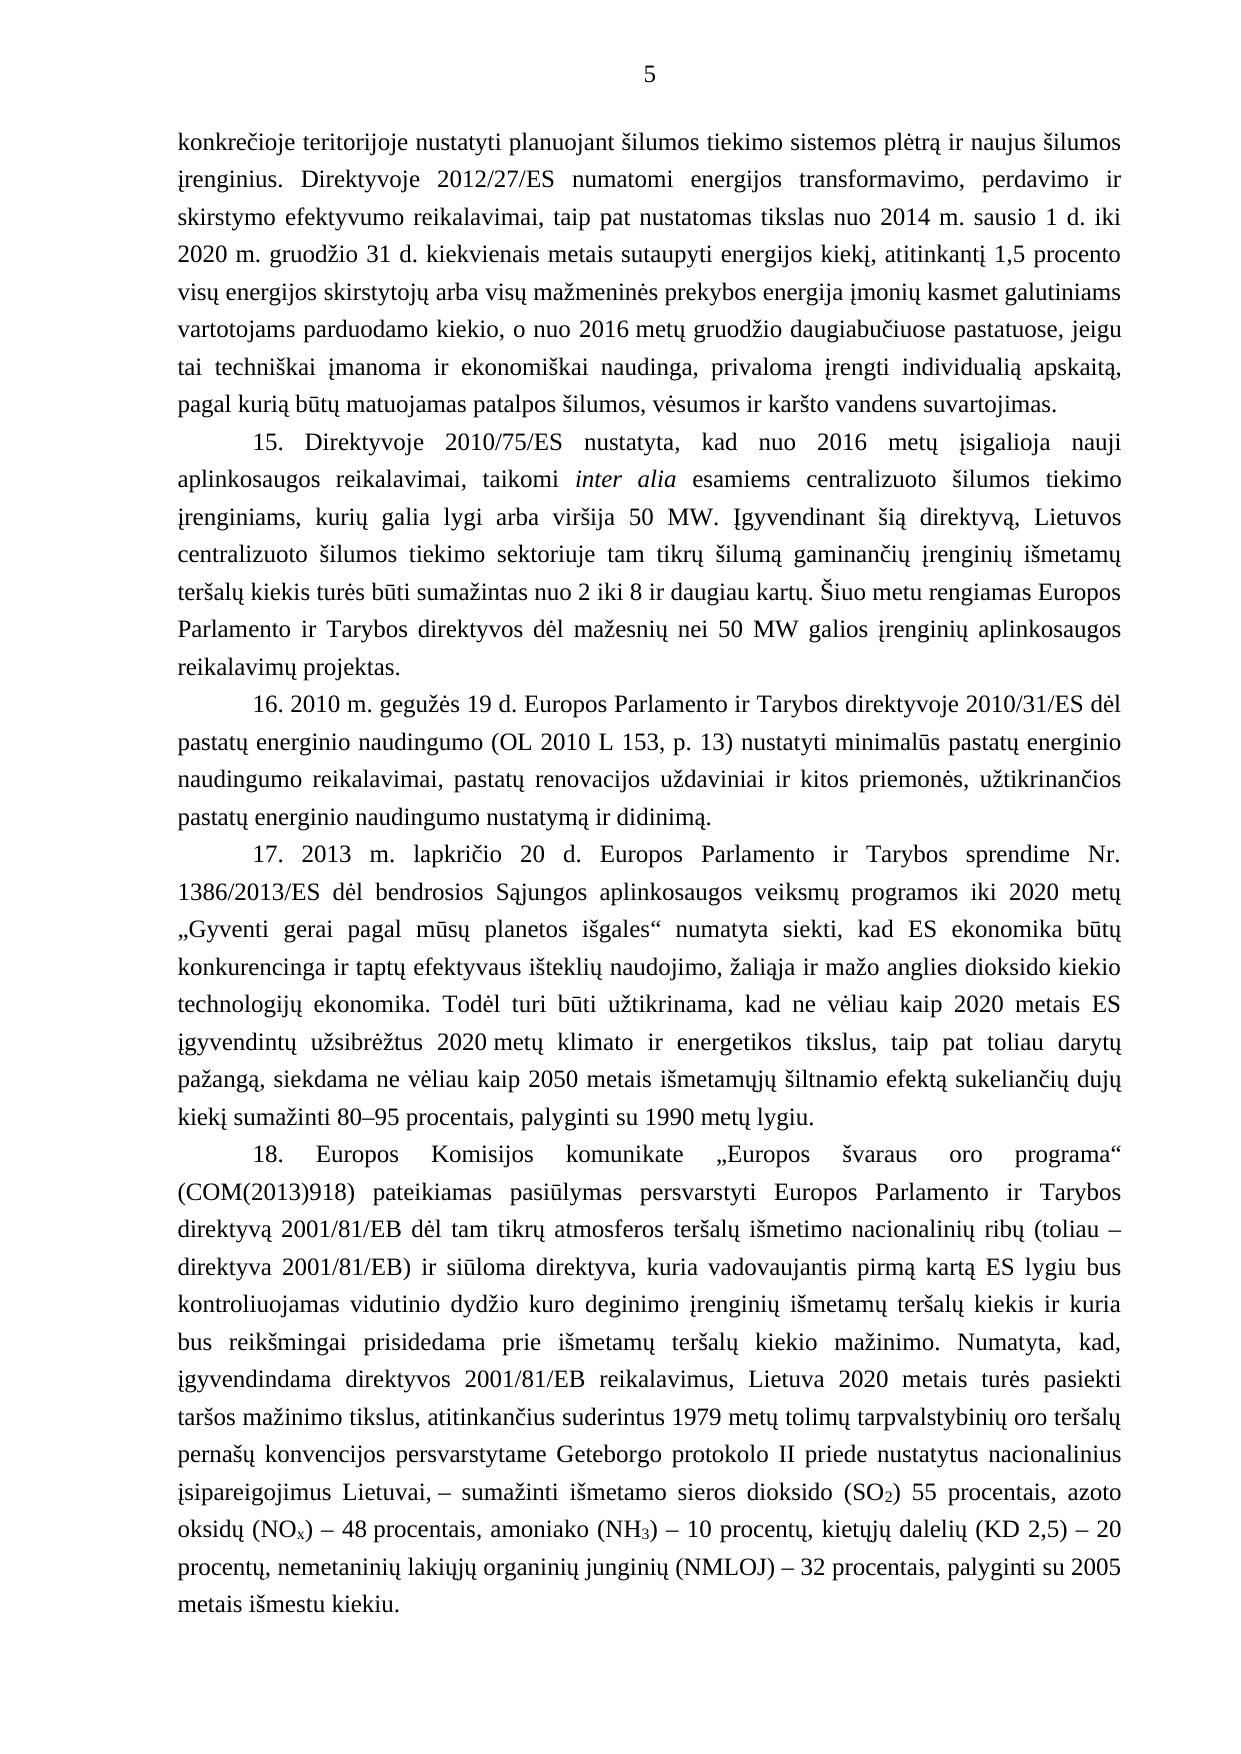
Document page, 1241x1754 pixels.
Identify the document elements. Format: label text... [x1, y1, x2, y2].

text 15. Direktyvoje 2010/75/ES nustatyta, kad nuo 2016 metų įsigalioja nauji aplinkosaugos reikalavimai, taikomi inter alia esamiems centralizuoto šilumos tiekimo įrenginiams, kurių galia lygi arba viršija 50 MW. Įgyvendinant šią direktyvą, Lietuvos centralizuoto šilumos tiekimo sektoriuje tam tikrų šilumą gaminančių įrenginių išmetamų teršalų kiekis turės būti sumažintas nuo 2 iki 8 ir daugiau kartų. Šiuo metu rengiamas Europos Parlamento ir Tarybos direktyvos dėl mažesnių nei 50 MW galios įrenginių aplinkosaugos reikalavimų projektas. [177, 418, 1122, 681]
text 16. 2010 m. gegužės 19 d. Europos Parlamento ir Tarybos direktyvoje 2010/31/ES dėl pastatų energinio naudingumo (OL 2010 L 153, p. 13) nustatyti minimalūs pastatų energinio naudingumo reikalavimai, pastatų renovacijos uždaviniai ir kitos priemonės, užtikrinančios pastatų energinio naudingumo nustatymą ir didinimą. [177, 681, 1122, 831]
text 18. Europos Komisijos komunikate „Europos švaraus oro programa“ (COM(2013)918) pateikiamas pasiūlymas persvarstyti Europos Parlamento ir Tarybos direktyvą 2001/81/EB dėl tam tikrų atmosferos teršalų išmetimo nacionalinių ribų (toliau – direktyva 2001/81/EB) ir siūloma direktyva, kuria vadovaujantis pirmą kartą ES lygiu bus kontroliuojamas vidutinio dydžio kuro deginimo įrenginių išmetamų teršalų kiekis ir kuria bus reikšmingai prisidedama prie išmetamų teršalų kiekio mažinimo. Numatyta, kad, įgyvendindama direktyvos 2001/81/EB reikalavimus, Lietuva 2020 metais turės pasiekti taršos mažinimo tikslus, atitinkančius suderintus 1979 metų tolimų tarpvalstybinių oro teršalų pernašų konvencijos persvarstytame Geteborgo protokolo II priede nustatytus nacionalinius įsipareigojimus Lietuvai, – sumažinti išmetamo sieros dioksido (SO2) 55 procentais, azoto oksidų (NOx) – 48 procentais, amoniako (NH3) – 10 procentų, kietųjų dalelių (KD 2,5) – 20 procentų, nemetaninių lakiųjų organinių junginių (NMLOJ) – 32 procentais, palyginti su 2005 metais išmestu kiekiu. [177, 1131, 1122, 1618]
text 17. 2013 m. lapkričio 20 d. Europos Parlamento ir Tarybos sprendime Nr. 1386/2013/ES dėl bendrosios Sąjungos aplinkosaugos veiksmų programos iki 2020 metų „Gyventi gerai pagal mūsų planetos išgales“ numatyta siekti, kad ES ekonomika būtų konkurencinga ir taptų efektyvaus išteklių naudojimo, žaliąja ir mažo anglies dioksido kiekio technologijų ekonomika. Todėl turi būti užtikrinama, kad ne vėliau kaip 2020 metais ES įgyvendintų užsibrėžtus 2020 metų klimato ir energetikos tikslus, taip pat toliau darytų pažangą, siekdama ne vėliau kaip 2050 metais išmetamųjų šiltnamio efektą sukeliančių dujų kiekį sumažinti 80–95 procentais, palyginti su 1990 metų lygiu. [177, 831, 1122, 1131]
text konkrečioje teritorijoje nustatyti planuojant šilumos tiekimo sistemos plėtrą ir naujus šilumos įrenginius. Direktyvoje 2012/27/ES numatomi energijos transformavimo, perdavimo ir skirstymo efektyvumo reikalavimai, taip pat nustatomas tikslas nuo 2014 m. sausio 1 d. iki 2020 m. gruodžio 31 d. kiekvienais metais sutaupyti energijos kiekį, atitinkantį 1,5 procento visų energijos skirstytojų arba visų mažmeninės prekybos energija įmonių kasmet galutiniams vartotojams parduodamo kiekio, o nuo 2016 metų gruodžio daugiabučiuose pastatuose, jeigu tai techniškai įmanoma ir ekonomiškai naudinga, privaloma įrengti individualią apskaitą, pagal kurią būtų matuojamas patalpos šilumos, vėsumos ir karšto vandens suvartojimas. [177, 118, 1122, 418]
